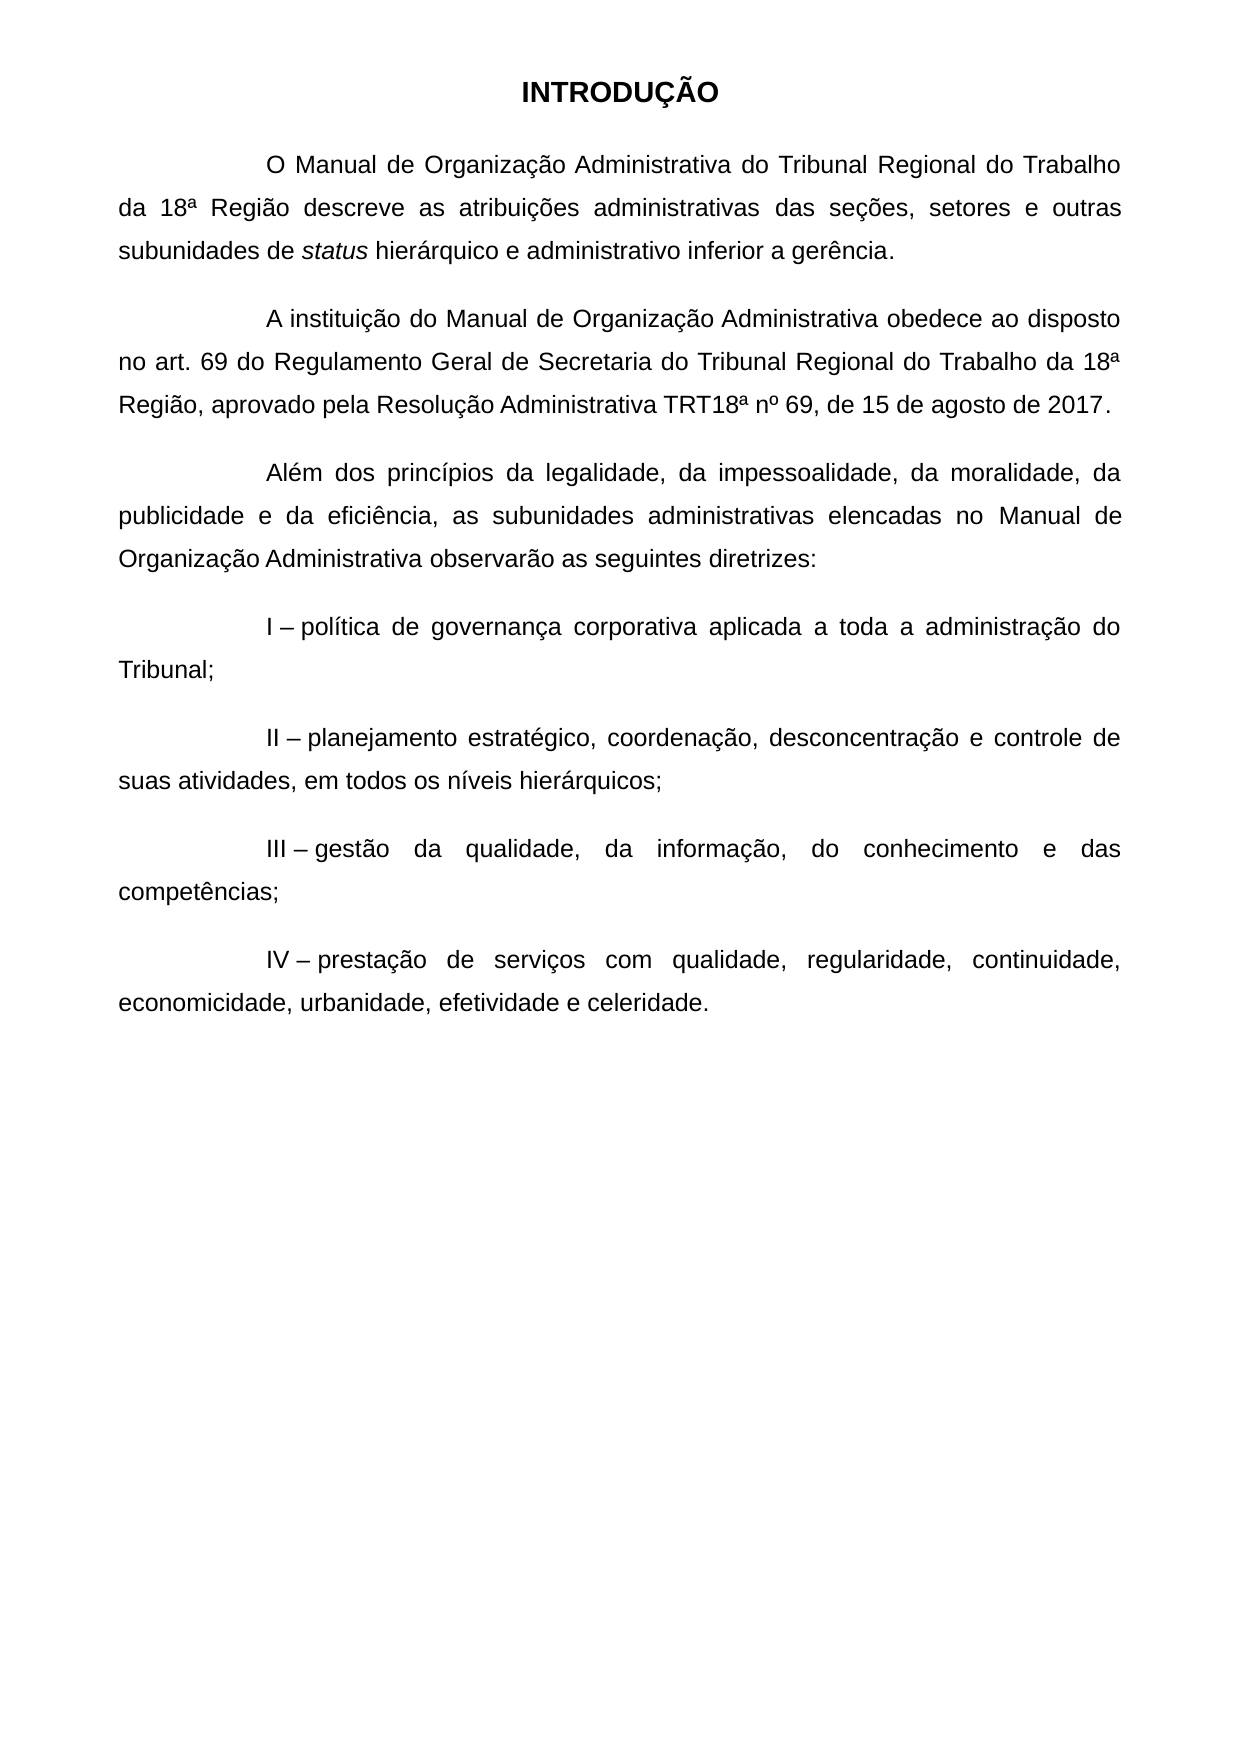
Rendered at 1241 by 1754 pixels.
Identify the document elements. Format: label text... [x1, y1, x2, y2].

text IV – prestação de serviços com qualidade, regularidade, continuidade, economicidade, urbanidade, efetividade e celeridade. [118, 945, 1122, 1017]
text III – gestão da qualidade, da informação, do conhecimento e das competências; [118, 834, 1122, 906]
text II – planejamento estratégico, coordenação, desconcentração e controle de suas atividades, em todos os níveis hierárquicos; [118, 723, 1122, 795]
text O Manual de Organização Administrativa do Tribunal Regional do Trabalho da 18ª Região descreve as atribuições administrativas das seções, setores e outras subunidades de status hierárquico e administrativo inferior a gerência. [118, 150, 1122, 265]
text I – política de governança corporativa aplicada a toda a administração do Tribunal; [118, 612, 1122, 684]
text A instituição do Manual de Organização Administrativa obedece ao disposto no art. 69 do Regulamento Geral de Secretaria do Tribunal Regional do Trabalho da 18ª Região, aprovado pela Resolução Administrativa TRT18ª nº 69, de 15 de agosto de 2017. [118, 304, 1122, 419]
subtitle INTRODUÇÃO [118, 75, 1122, 108]
text Além dos princípios da legalidade, da impessoalidade, da moralidade, da publicidade e da eficiência, as subunidades administrativas elencadas no Manual de Organização Administrativa observarão as seguintes diretrizes: [118, 458, 1122, 573]
